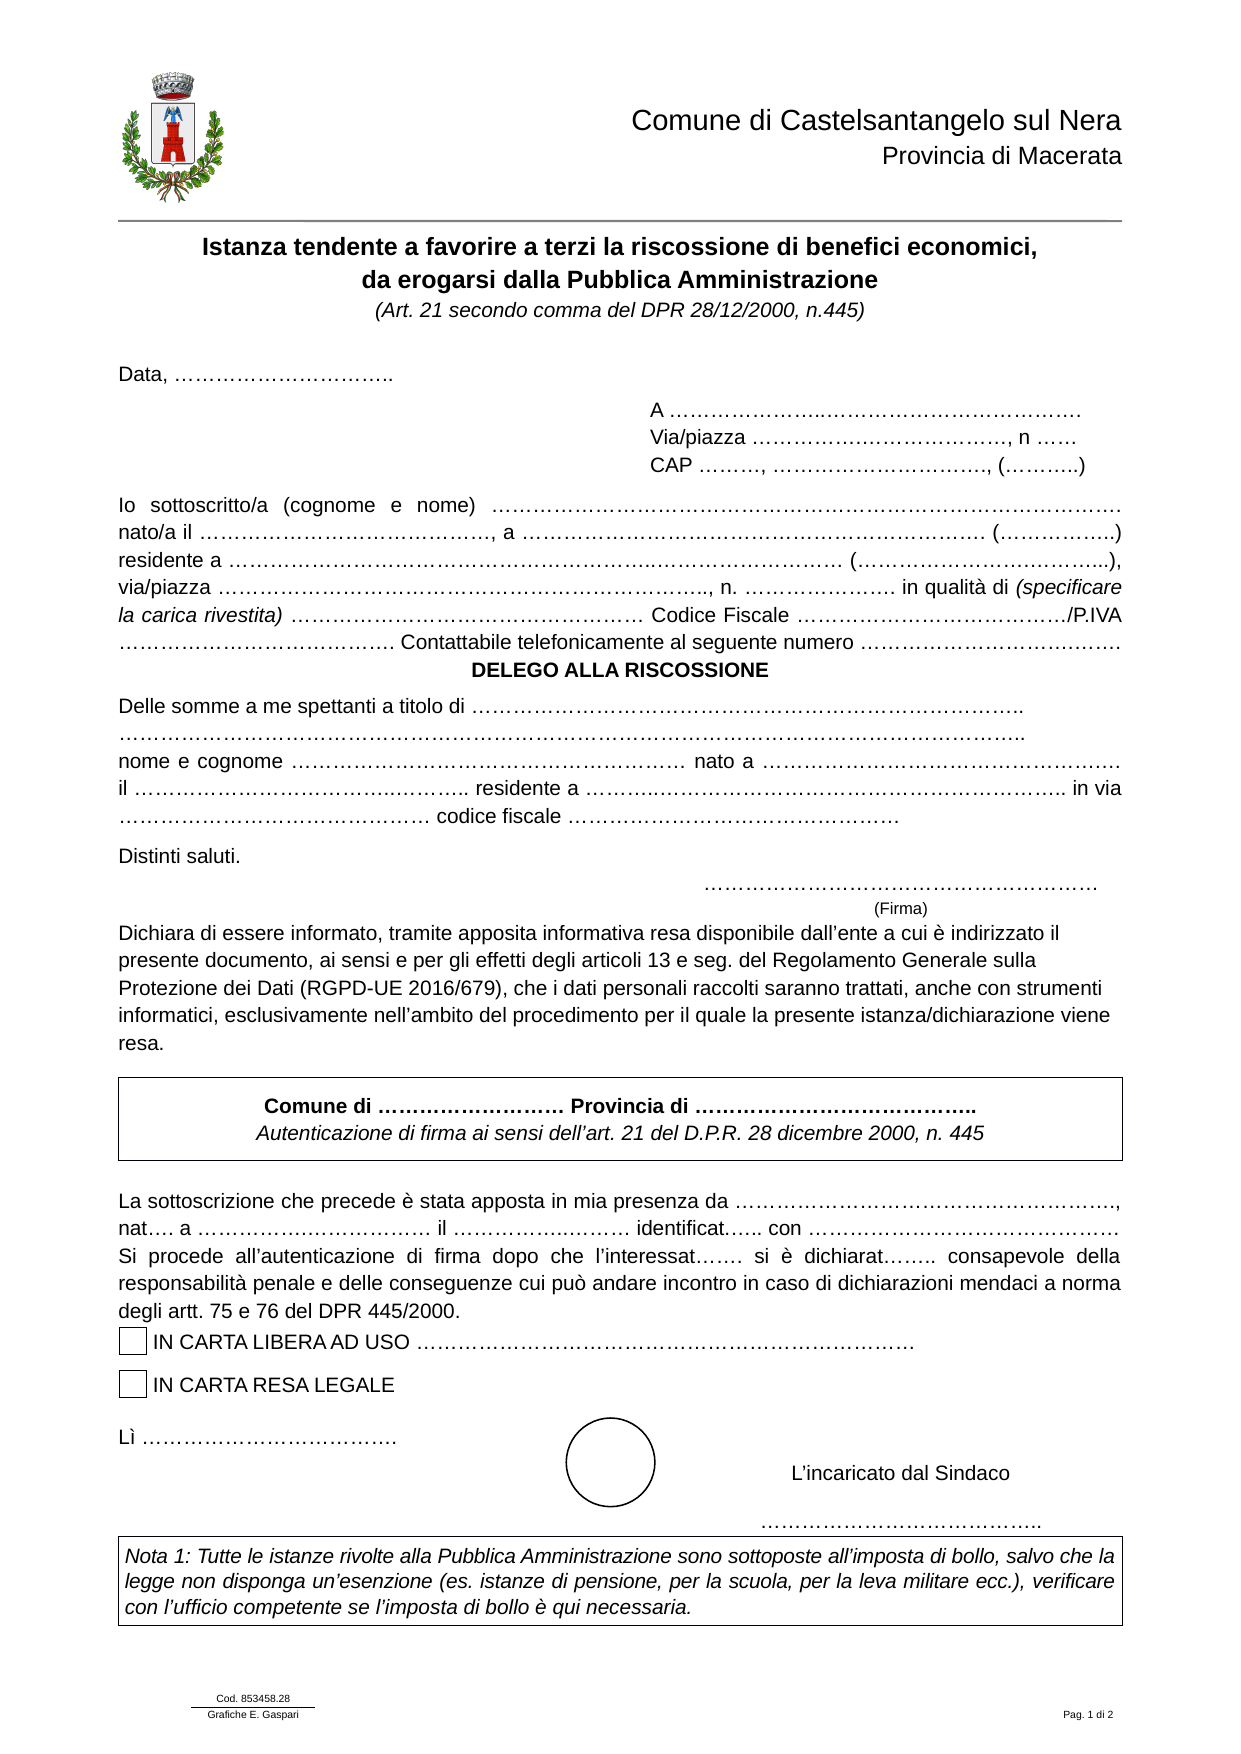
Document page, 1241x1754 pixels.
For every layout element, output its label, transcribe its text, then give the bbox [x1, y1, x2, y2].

text A …………………..………………………………. [650, 398, 1122, 422]
text Comune di Castelsantangelo sul Nera [224, 103, 1122, 136]
text [638, 1425, 1122, 1449]
text Provincia di Macerata [224, 141, 1122, 170]
text DELEGO ALLA RISCOSSIONE [118, 658, 1122, 682]
text Lì ………………………………. [118, 1425, 584, 1449]
text Si procede all’autenticazione di firma dopo che l’interessat……. si è dichiarat…….. consapevole della responsabilità penale e delle conseguenze cui può andare incontro in caso di dichiarazioni mendaci a norma degli artt. 75 e 76 del DPR 445/2000. [118, 1243, 1122, 1322]
text Istanza tendente a favorire a terzi la riscossione di benefici economici, [118, 232, 1122, 261]
text Dichiara di essere informato, tramite apposita informativa resa disponibile dall’ente a cui è indirizzato il presente documento, ai sensi e per gli effetti degli articoli 13 e seg. del Regolamento Generale sulla Protezione dei Dati (RGPD-UE 2016/679), che i dati personali raccolti saranno trattati, anche con strumenti informatici, esclusivamente nell’ambito del procedimento per il quale la presente istanza/dichiarazione viene resa. [118, 921, 1122, 1054]
text Distinti saluti. [118, 843, 1122, 867]
text IN CARTA LIBERA AD USO ……………………………………………………………… [118, 1326, 1122, 1355]
text nome e cognome ………………………………………………… nato a ………………………………………….… il ………………………………..……….. residente a ………..………………………………………………….. in via ……………………………………… codice fiscale ………………………………………… [118, 748, 1122, 827]
text Delle somme a me spettanti a titolo di …………………………………………………………………….. [118, 693, 1122, 717]
text ………………………………………………………………………………………………………………….. [118, 721, 1122, 745]
picture [122, 72, 224, 203]
text CAP ………, …………………………., (………..) [650, 453, 1122, 477]
text Via/piazza …………….…………………, n …… [650, 425, 1122, 449]
text da erogarsi dalla Pubblica Amministrazione [118, 265, 1122, 294]
text (Art. 21 secondo comma del DPR 28/12/2000, n.445) [118, 298, 1122, 322]
text ………………………………………………… [679, 871, 1122, 895]
text Io sottoscritto/a (cognome e nome) ………………………………………………………………………………. nato/a il ……………………………………, a …………………………………………………………. (……………..) residente a ……………………………………………………..……………………… (…………………….………...), via/piazza …………………………………………………………….., n. …………………. in qualità di (specificare la carica rivestita) …………………………………………… Codice Fiscale …………………………………/P.IVA …………………………………. Contattabile telefonicamente al seguente numero ………………………….……. [118, 493, 1122, 654]
text L’incaricato dal Sindaco [679, 1461, 1122, 1485]
text IN CARTA RESA LEGALE [118, 1369, 1122, 1398]
text La sottoscrizione che precede è stata apposta in mia presenza da ………………………………………………., nat…. a …………….……………… il ……………..……… identificat.….. con ……………………………………… [118, 1188, 1122, 1240]
text Data, ………………………….. [118, 362, 1122, 386]
text (Firma) [679, 898, 1122, 918]
table_header Nota 1: Tutte le istanze rivolte alla Pubblica Amministrazione sono sottoposte all’imposta di bollo, salvo che la legge non disponga un’esenzione (es. istanze di pensione, per la scuola, per la leva militare ecc.), verificare con l’ufficio competente se l’imposta di bollo è qui necessaria. [119, 1537, 1122, 1625]
table_header Comune di ……………………… Provincia di ………………………………….. Autenticazione di firma ai sensi dell’art. 21 del D.P.R. 28 dicembre 2000, n. 445 [119, 1078, 1122, 1160]
text ………………………………….. [679, 1509, 1122, 1533]
